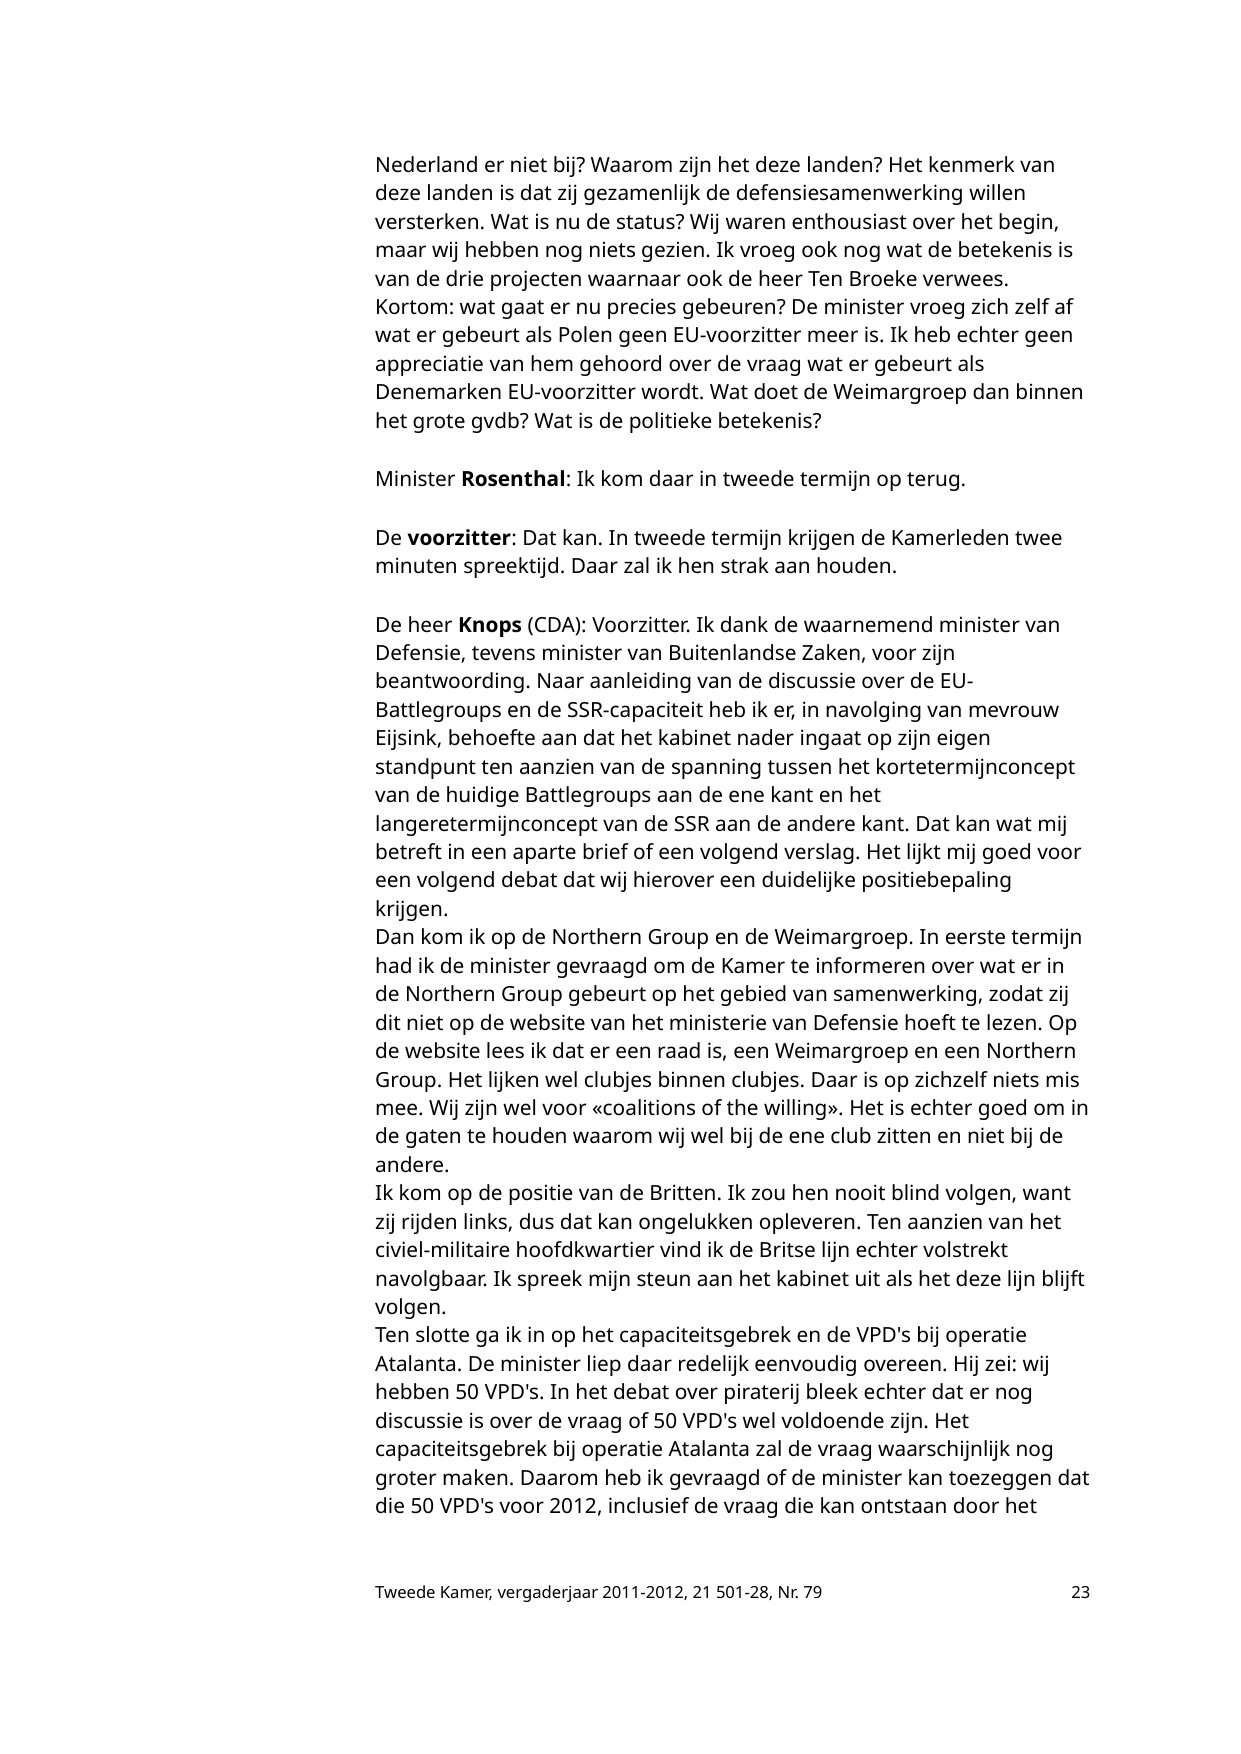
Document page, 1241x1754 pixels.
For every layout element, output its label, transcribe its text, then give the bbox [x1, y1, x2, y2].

text Nederland er niet bij? Waarom zijn het deze landen? Het kenmerk van deze landen is dat zij gezamenlijk de defensiesamenwerking willen versterken. Wat is nu de status? Wij waren enthousiast over het begin, maar wij hebben nog niets gezien. Ik vroeg ook nog wat de betekenis is van de drie projecten waarnaar ook de heer Ten Broeke verwees. Kortom: wat gaat er nu precies gebeuren? De minister vroeg zich zelf af wat er gebeurt als Polen geen EU-voorzitter meer is. Ik heb echter geen appreciatie van hem gehoord over de vraag wat er gebeurt als Denemarken EU-voorzitter wordt. Wat doet de Weimargroep dan binnen het grote gvdb? Wat is de politieke betekenis? [375, 150, 1090, 434]
text Ik kom op de positie van de Britten. Ik zou hen nooit blind volgen, want zij rijden links, dus dat kan ongelukken opleveren. Ten aanzien van het civiel-militaire hoofdkwartier vind ik de Britse lijn echter volstrekt navolgbaar. Ik spreek mijn steun aan het kabinet uit als het deze lijn blijft volgen. [375, 1178, 1090, 1321]
text Dan kom ik op de Northern Group en de Weimargroep. In eerste termijn had ik de minister gevraagd om de Kamer te informeren over wat er in de Northern Group gebeurt op het gebied van samenwerking, zodat zij dit niet op de website van het ministerie van Defensie hoeft te lezen. Op de website lees ik dat er een raad is, een Weimargroep en een Northern Group. Het lijken wel clubjes binnen clubjes. Daar is op zichzelf niets mis mee. Wij zijn wel voor «coalitions of the willing». Het is echter goed om in de gaten te houden waarom wij wel bij de ene club zitten en niet bij de andere. [375, 922, 1090, 1178]
text De voorzitter: Dat kan. In tweede termijn krijgen de Kamerleden twee minuten spreektijd. Daar zal ik hen strak aan houden. [375, 523, 1090, 580]
text De heer Knops (CDA): Voorzitter. Ik dank de waarnemend minister van Defensie, tevens minister van Buitenlandse Zaken, voor zijn beantwoording. Naar aanleiding van de discussie over de EU-Battlegroups en de SSR-capaciteit heb ik er, in navolging van mevrouw Eijsink, behoefte aan dat het kabinet nader ingaat op zijn eigen standpunt ten aanzien van de spanning tussen het kortetermijnconcept van de huidige Battlegroups aan de ene kant en het langeretermijnconcept van de SSR aan de andere kant. Dat kan wat mij betreft in een aparte brief of een volgend verslag. Het lijkt mij goed voor een volgend debat dat wij hierover een duidelijke positiebepaling krijgen. [375, 610, 1090, 922]
text Minister Rosenthal: Ik kom daar in tweede termijn op terug. [375, 464, 1090, 493]
text Ten slotte ga ik in op het capaciteitsgebrek en de VPD's bij operatie Atalanta. De minister liep daar redelijk eenvoudig overeen. Hij zei: wij hebben 50 VPD's. In het debat over piraterij bleek echter dat er nog discussie is over de vraag of 50 VPD's wel voldoende zijn. Het capaciteitsgebrek bij operatie Atalanta zal de vraag waarschijnlijk nog groter maken. Daarom heb ik gevraagd of de minister kan toezeggen dat die 50 VPD's voor 2012, inclusief de vraag die kan ontstaan door het [375, 1321, 1090, 1520]
